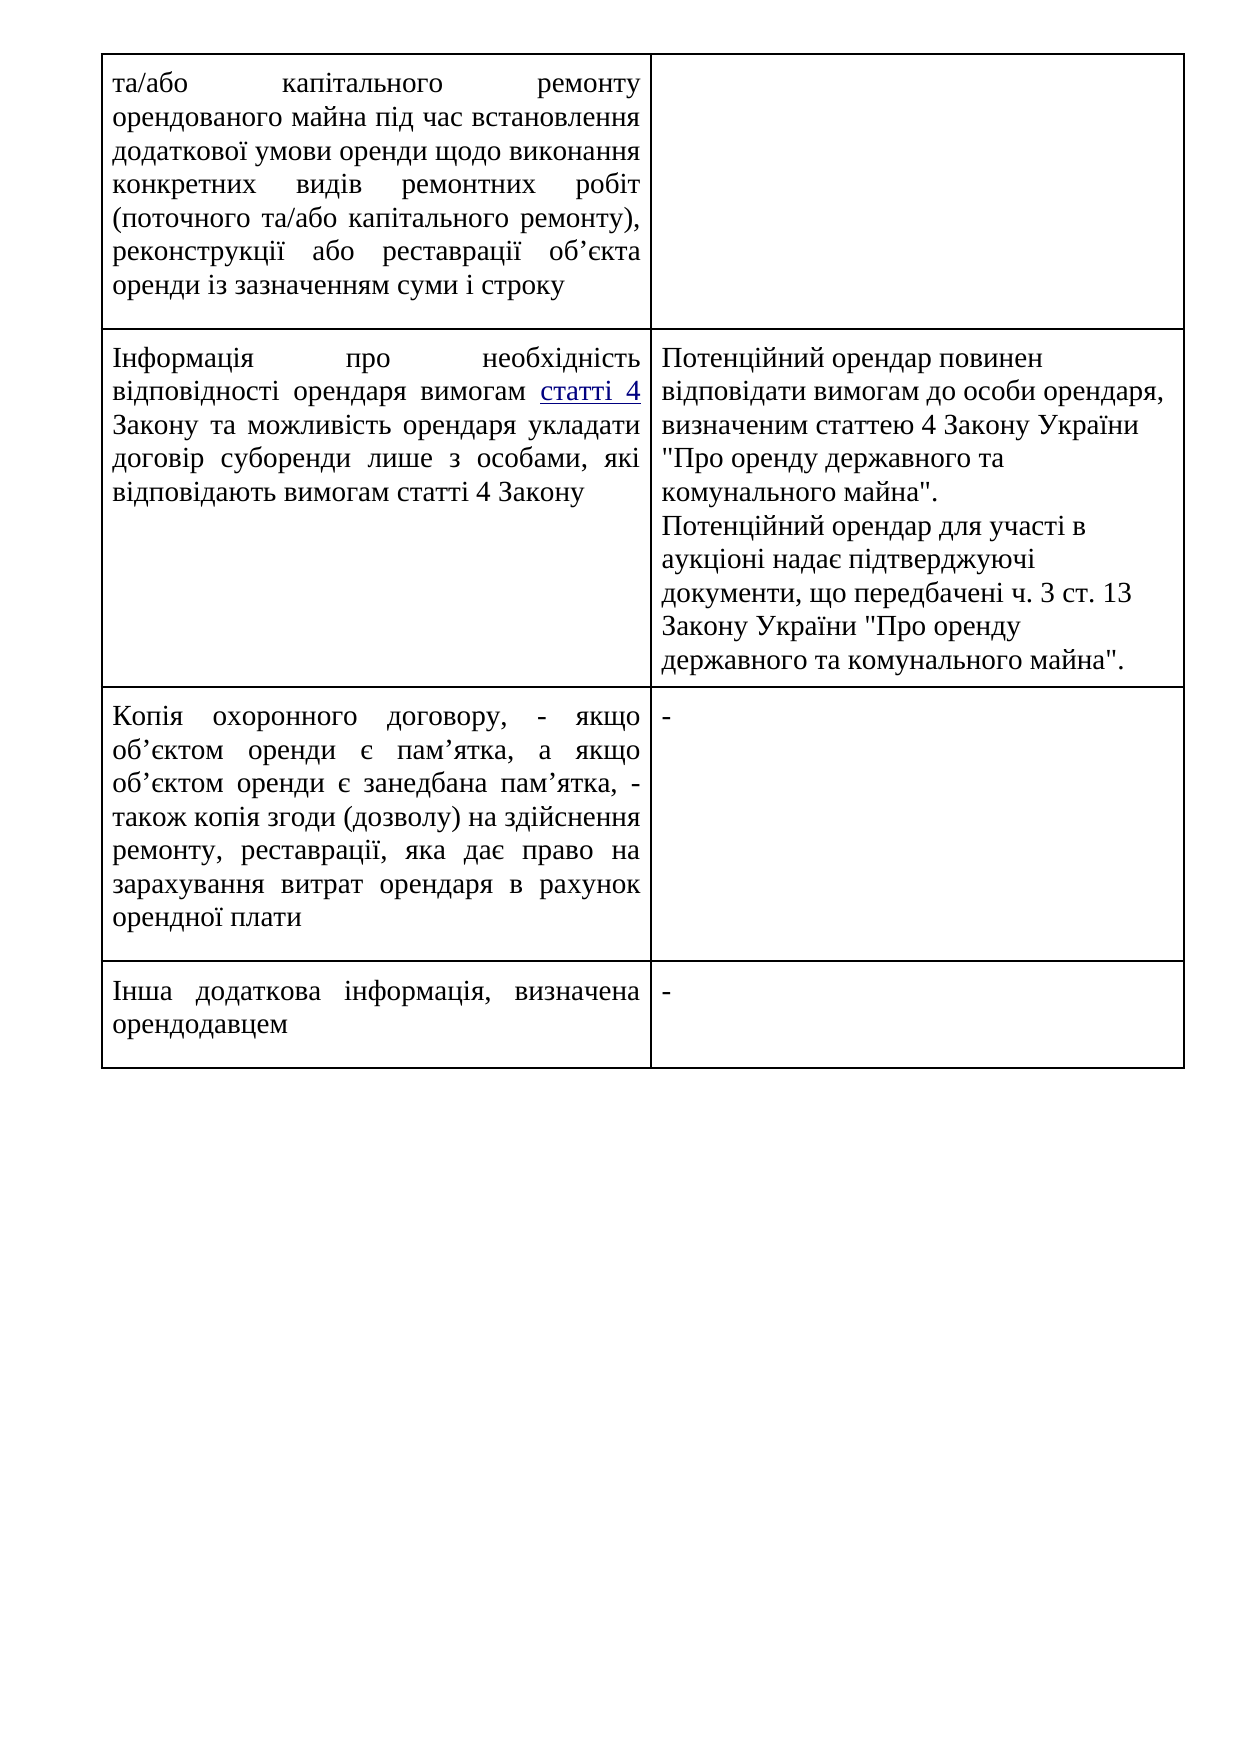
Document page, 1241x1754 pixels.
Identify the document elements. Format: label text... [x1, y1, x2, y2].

table_cell Інформація про необхідність відповідності орендаря вимогам статті 4 Закону та можливість орендаря укладати договір суборенди лише з особами, які відповідають вимогам статті 4 Закону [103, 330, 650, 686]
table_cell - [652, 962, 1183, 1067]
table_cell - [652, 688, 1183, 960]
table_cell Копія охоронного договору, - якщо об’єктом оренди є пам’ятка, а якщо об’єктом оренди є занедбана пам’ятка, - також копія згоди (дозволу) на здійснення ремонту, реставрації, яка дає право на зарахування витрат орендаря в рахунок орендної плати [103, 688, 650, 960]
table_cell Інша додаткова інформація, визначена орендодавцем [103, 962, 650, 1067]
table_cell [652, 55, 1183, 327]
table_cell та/або капітального ремонту орендованого майна під час встановлення додаткової умови оренди щодо виконання конкретних видів ремонтних робіт (поточного та/або капітального ремонту), реконструкції або реставрації об’єкта оренди із зазначенням суми і строку [103, 55, 650, 327]
table_cell Потенційний орендар повинен відповідати вимогам до особи орендаря, визначеним статтею 4 Закону України "Про оренду державного та комунального майна". Потенційний орендар для участі в аукціоні надає підтверджуючі документи, що передбачені ч. 3 ст. 13 Закону України "Про оренду державного та комунального майна". [652, 330, 1183, 686]
